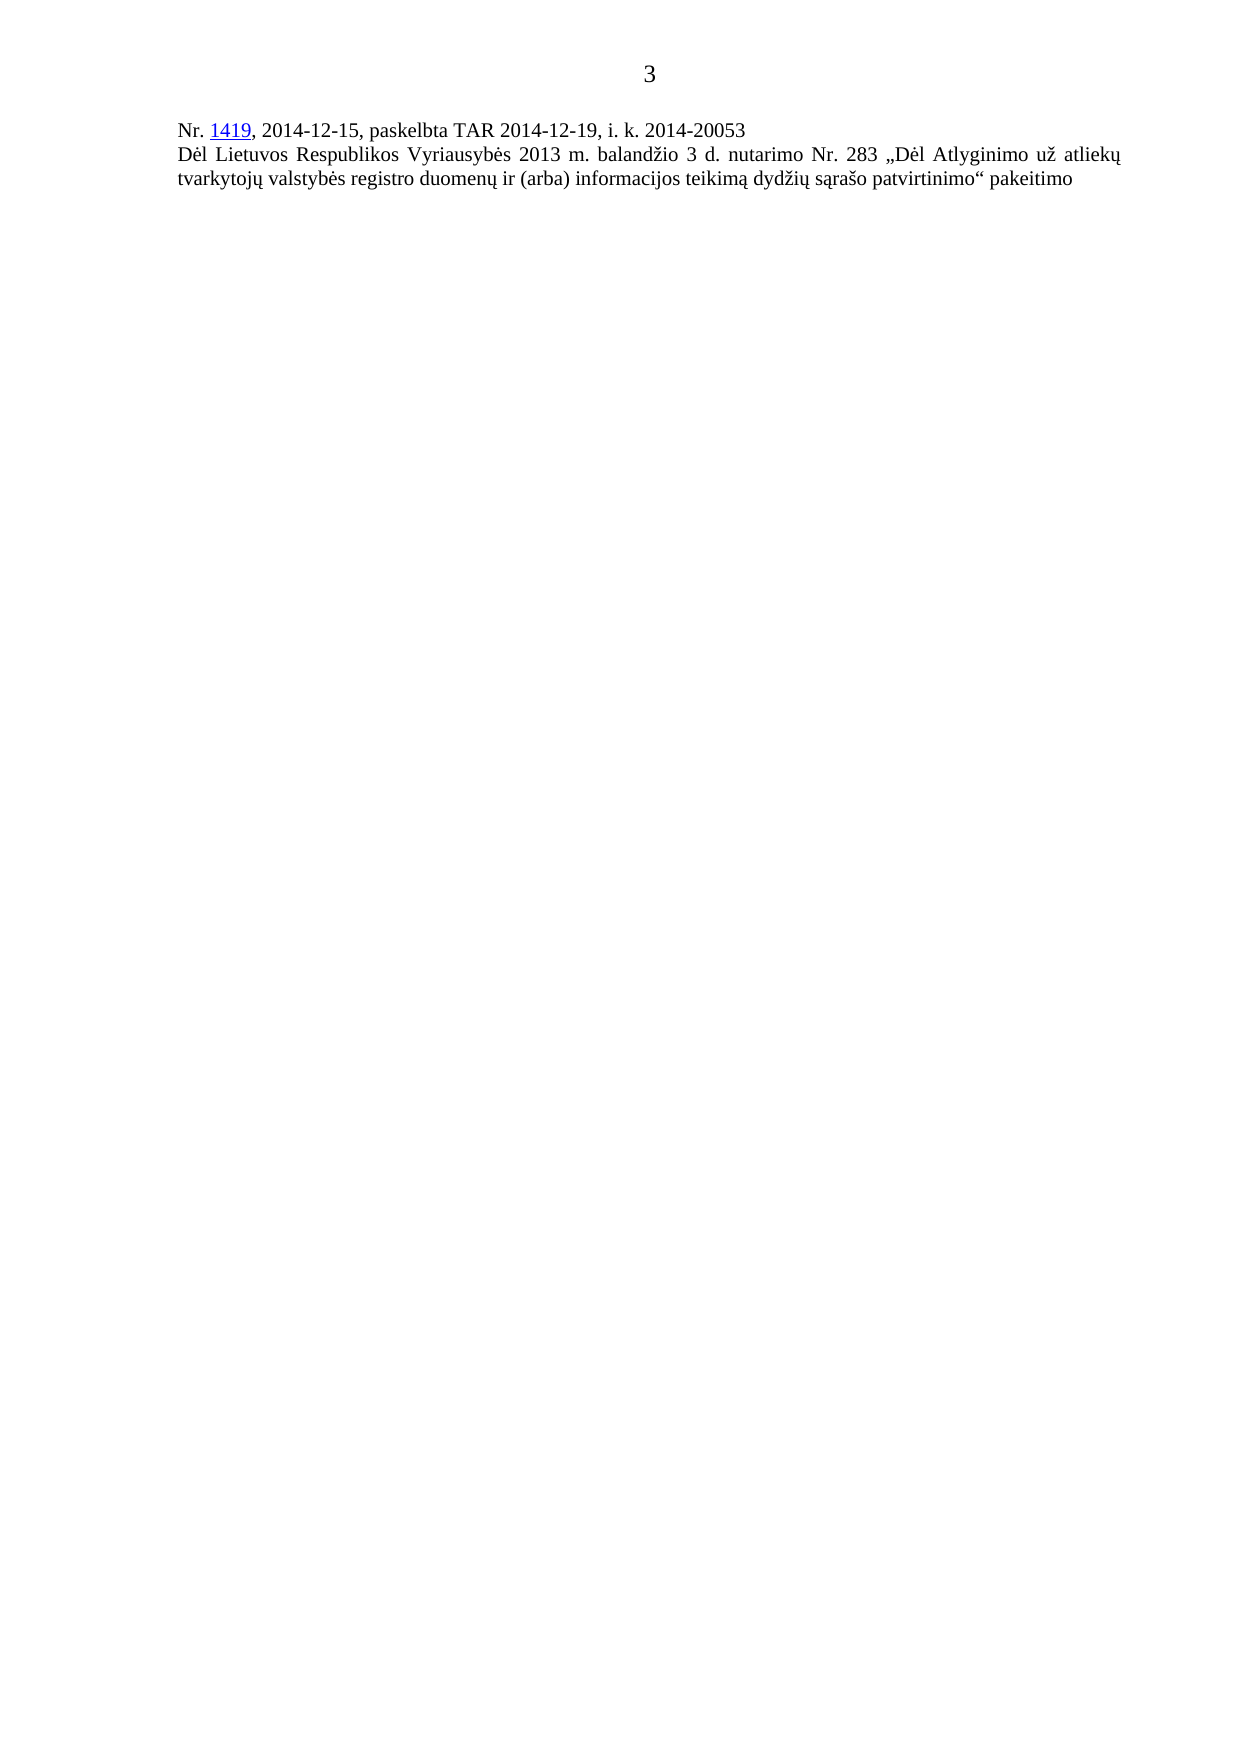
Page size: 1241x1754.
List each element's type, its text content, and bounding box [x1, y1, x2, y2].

text Nr. 1419, 2014-12-15, paskelbta TAR 2014-12-19, i. k. 2014-20053 [177, 118, 1122, 142]
text Dėl Lietuvos Respublikos Vyriausybės 2013 m. balandžio 3 d. nutarimo Nr. 283 „Dėl Atlyginimo už atliekų tvarkytojų valstybės registro duomenų ir (arba) informacijos teikimą dydžių sąrašo patvirtinimo“ pakeitimo [177, 142, 1122, 190]
